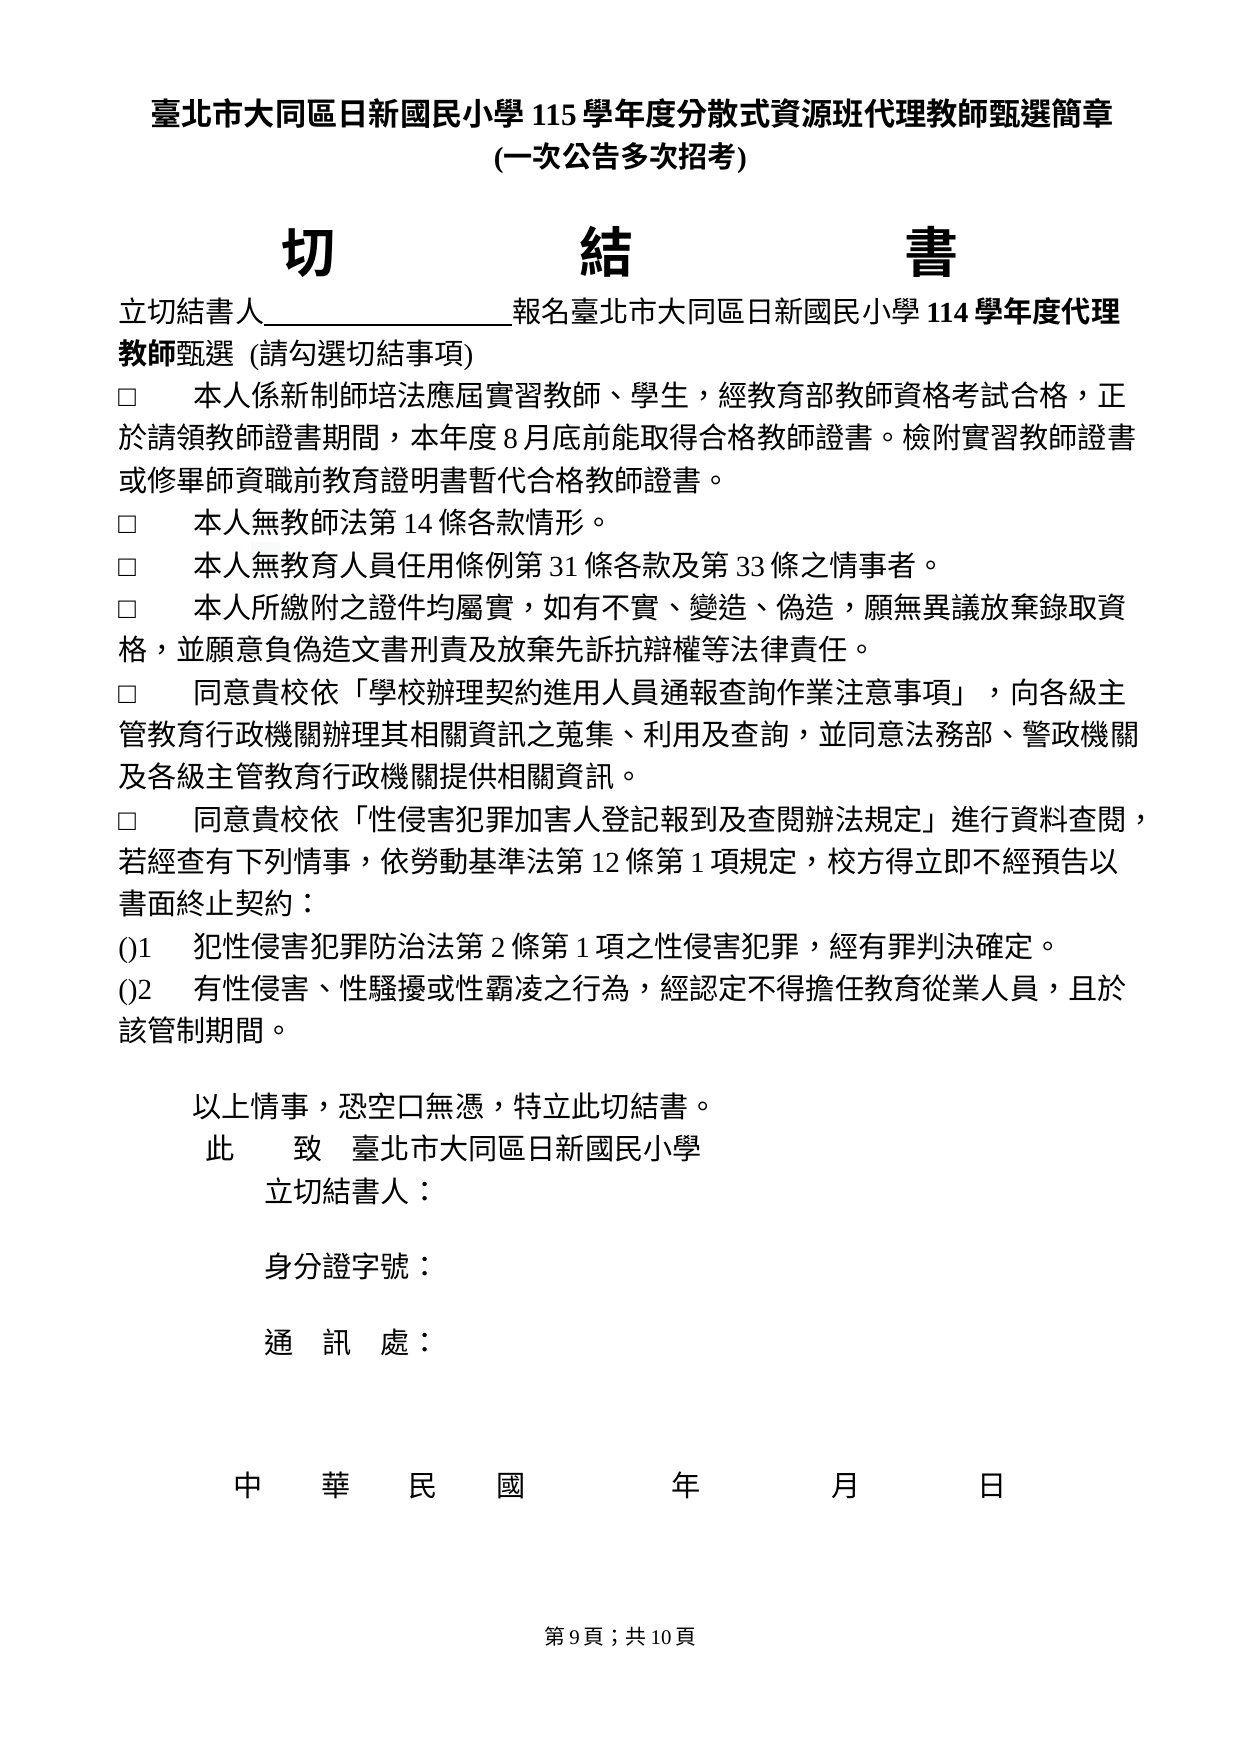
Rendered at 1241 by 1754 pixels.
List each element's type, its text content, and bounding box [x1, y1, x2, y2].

text 身分證字號： [118, 1244, 1122, 1286]
list 同意貴校依「性侵害犯罪加害人登記報到及查閱辦法規定」進行資料查閱，若經查有下列情事，依勞動基準法第12條第1項規定，校方得立即不經預告以書面終止契約： [118, 796, 1146, 923]
text 切 結 書 [118, 210, 1122, 288]
list 同意貴校依「學校辦理契約進用人員通報查詢作業注意事項」，向各級主管教育行政機關辦理其相關資訊之蒐集、利用及查詢，並同意法務部、警政機關及各級主管教育行政機關提供相關資訊。 [118, 669, 1146, 796]
list 本人無教師法第14條各款情形。 [118, 500, 1146, 542]
list 本人無教育人員任用條例第31條各款及第33條之情事者。 [118, 542, 1146, 584]
text 此 致 臺北市大同區日新國民小學 [118, 1126, 1122, 1168]
text 通 訊 處： [118, 1320, 1122, 1362]
text 立切結書人： [118, 1168, 1122, 1210]
text 立切結書人 報名臺北市大同區日新國民小學114學年度代理教師甄選 (請勾選切結事項) [118, 288, 1122, 373]
list 犯性侵害犯罪防治法第2條第1項之性侵害犯罪，經有罪判決確定。 [118, 923, 1146, 965]
list 本人係新制師培法應屆實習教師、學生，經教育部教師資格考試合格，正於請領教師證書期間，本年度8月底前能取得合格教師證書。檢附實習教師證書或修畢師資職前教育證明書暫代合格教師證書。 [118, 373, 1146, 500]
text 以上情事，恐空口無憑，特立此切結書。 [192, 1083, 1122, 1126]
list 本人所繳附之證件均屬實，如有不實、變造、偽造，願無異議放棄錄取資格，並願意負偽造文書刑責及放棄先訴抗辯權等法律責任。 [118, 584, 1146, 669]
text 中 華 民 國 年 月 日 [118, 1463, 1122, 1505]
list 有性侵害、性騷擾或性霸凌之行為，經認定不得擔任教育從業人員，且於該管制期間。 [118, 965, 1146, 1050]
